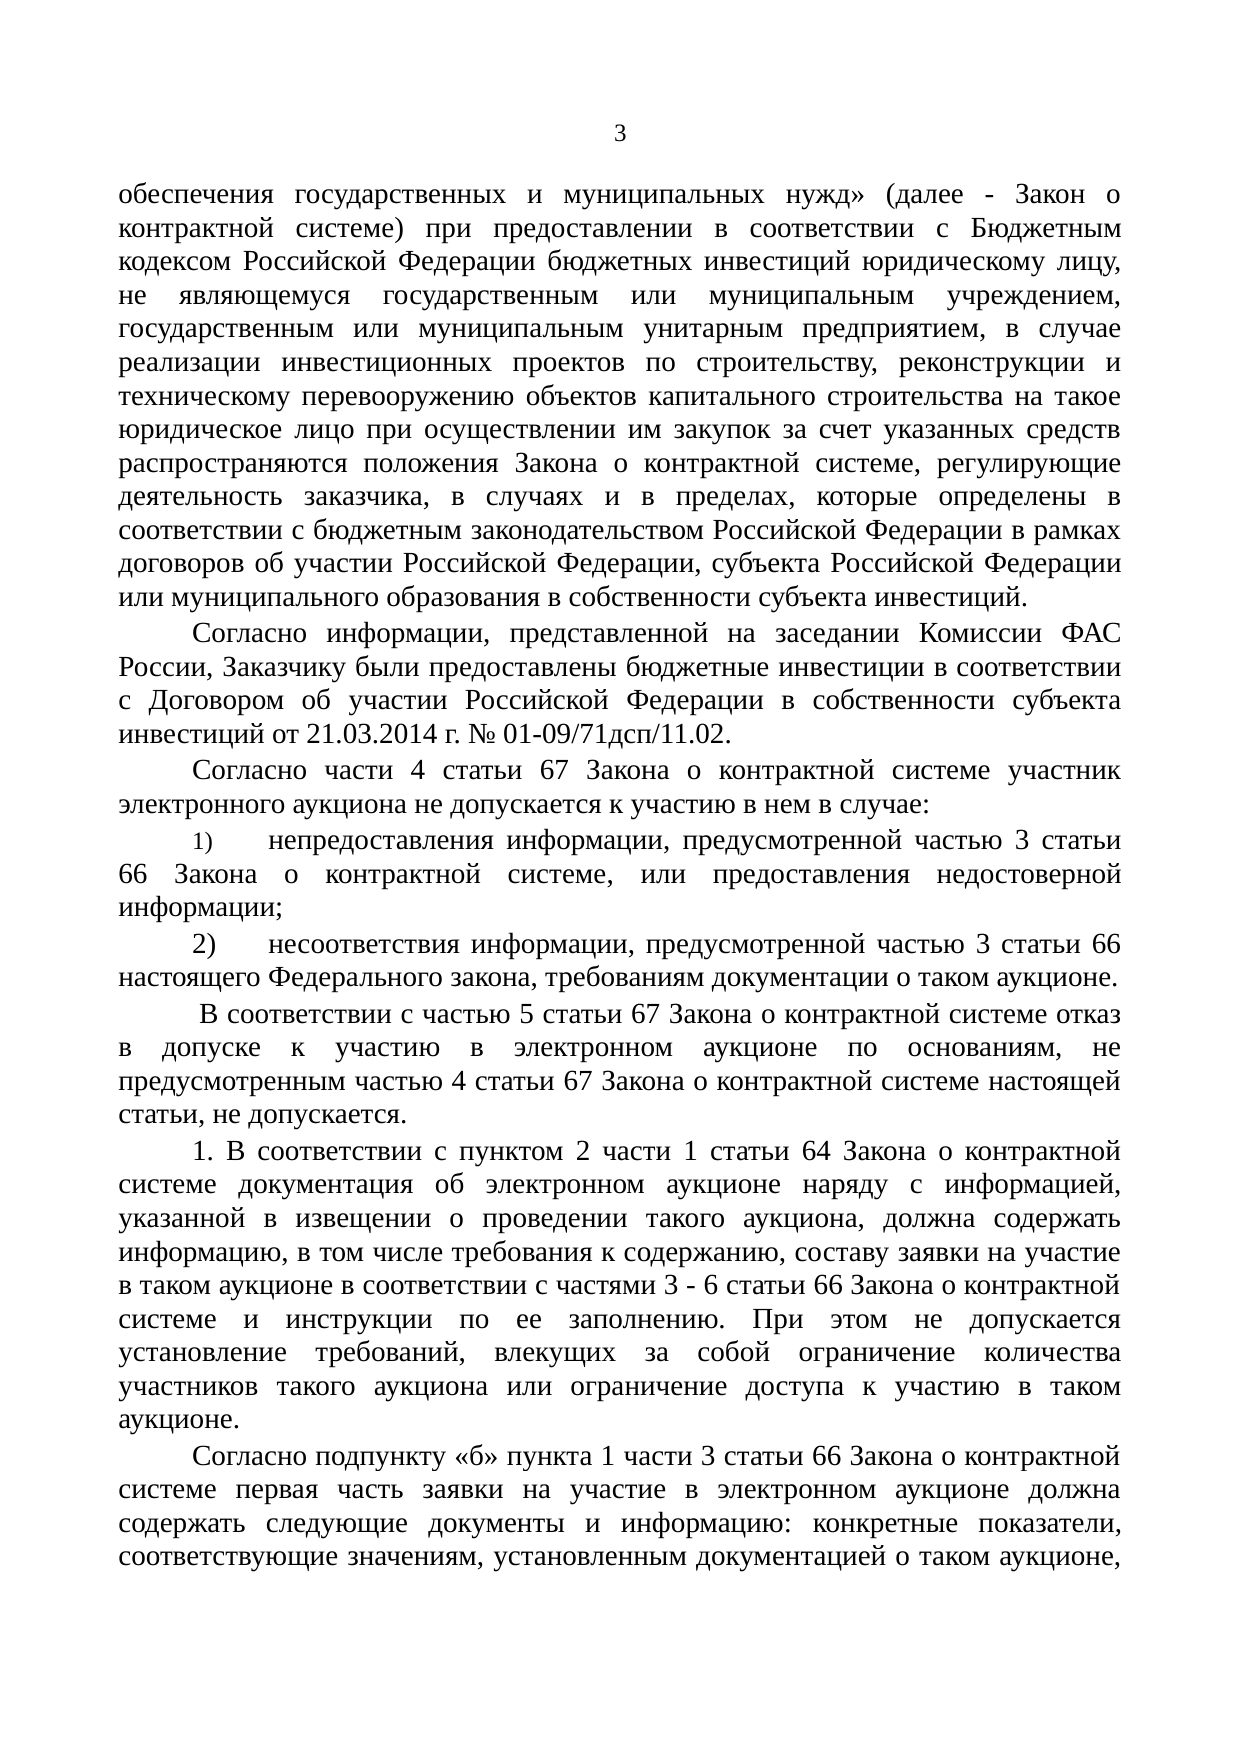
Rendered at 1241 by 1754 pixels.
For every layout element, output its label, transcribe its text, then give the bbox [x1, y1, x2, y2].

text обеспечения государственных и муниципальных нужд» (далее - Закон о контрактной системе) при предоставлении в соответствии с Бюджетным кодексом Российской Федерации бюджетных инвестиций юридическому лицу, не являющемуся государственным или муниципальным учреждением, государственным или муниципальным унитарным предприятием, в случае реализации инвестиционных проектов по строительству, реконструкции и техническому перевооружению объектов капитального строительства на такое юридическое лицо при осуществлении им закупок за счет указанных средств распространяются положения Закона о контрактной системе, регулирующие деятельность заказчика, в случаях и в пределах, которые определены в соответствии с бюджетным законодательством Российской Федерации в рамках договоров об участии Российской Федерации, субъекта Российской Федерации или муниципального образования в собственности субъекта инвестиций. [118, 176, 1122, 612]
text В соответствии с частью 5 статьи 67 Закона о контрактной системе отказ в допуске к участию в электронном аукционе по основаниям, не предусмотренным частью 4 статьи 67 Закона о контрактной системе настоящей статьи, не допускается. [118, 996, 1122, 1130]
text Согласно части 4 статьи 67 Закона о контрактной системе участник электронного аукциона не допускается к участию в нем в случае: [118, 752, 1122, 819]
text Согласно подпункту «б» пункта 1 части 3 статьи 66 Закона о контрактной системе первая часть заявки на участие в электронном аукционе должна содержать следующие документы и информацию: конкретные показатели, соответствующие значениям, установленным документацией о таком аукционе, [118, 1438, 1122, 1572]
list несоответствия информации, предусмотренной частью 3 статьи 66 настоящего Федерального закона, требованиям документации о таком аукционе. [118, 926, 1122, 993]
list непредоставления информации, предусмотренной частью 3 статьи 66 Закона о контрактной системе, или предоставления недостоверной информации; [118, 822, 1122, 923]
text Согласно информации, представленной на заседании Комиссии ФАС России, Заказчику были предоставлены бюджетные инвестиции в соответствии с Договором об участии Российской Федерации в собственности субъекта инвестиций от 21.03.2014 г. № 01-09/71дсп/11.02. [118, 615, 1122, 749]
text 1. В соответствии с пунктом 2 части 1 статьи 64 Закона о контрактной системе документация об электронном аукционе наряду с информацией, указанной в извещении о проведении такого аукциона, должна содержать информацию, в том числе требования к содержанию, составу заявки на участие в таком аукционе в соответствии с частями 3 - 6 статьи 66 Закона о контрактной системе и инструкции по ее заполнению. При этом не допускается установление требований, влекущих за собой ограничение количества участников такого аукциона или ограничение доступа к участию в таком аукционе. [118, 1133, 1122, 1435]
